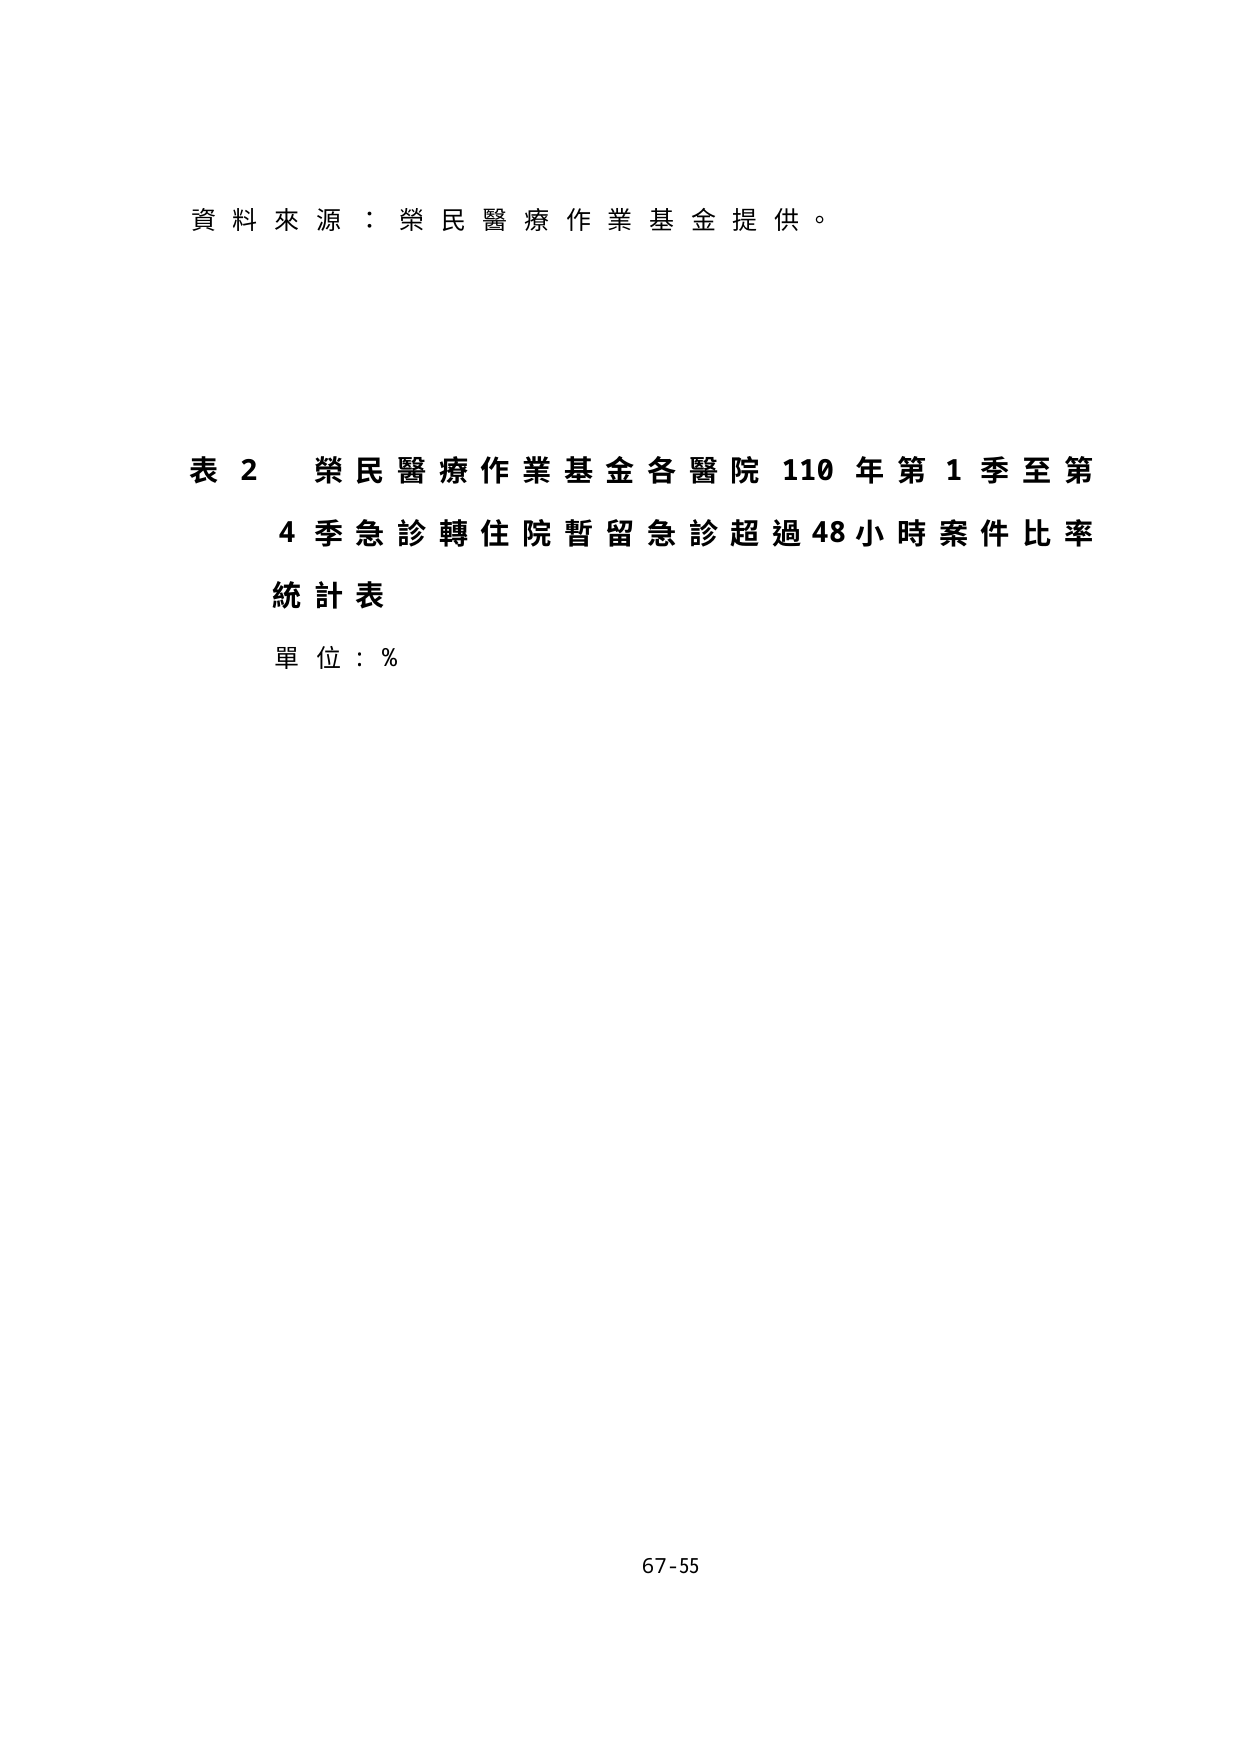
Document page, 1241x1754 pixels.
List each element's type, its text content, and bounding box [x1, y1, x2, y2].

text 表2 榮民醫療作業基金各醫院110年第1季至第4季急診轉住院暫留急診超過48小時案件比率統計表 單位: % [153, 427, 1102, 677]
text 資料來源：榮民醫療作業基金提供。 [153, 177, 1058, 240]
